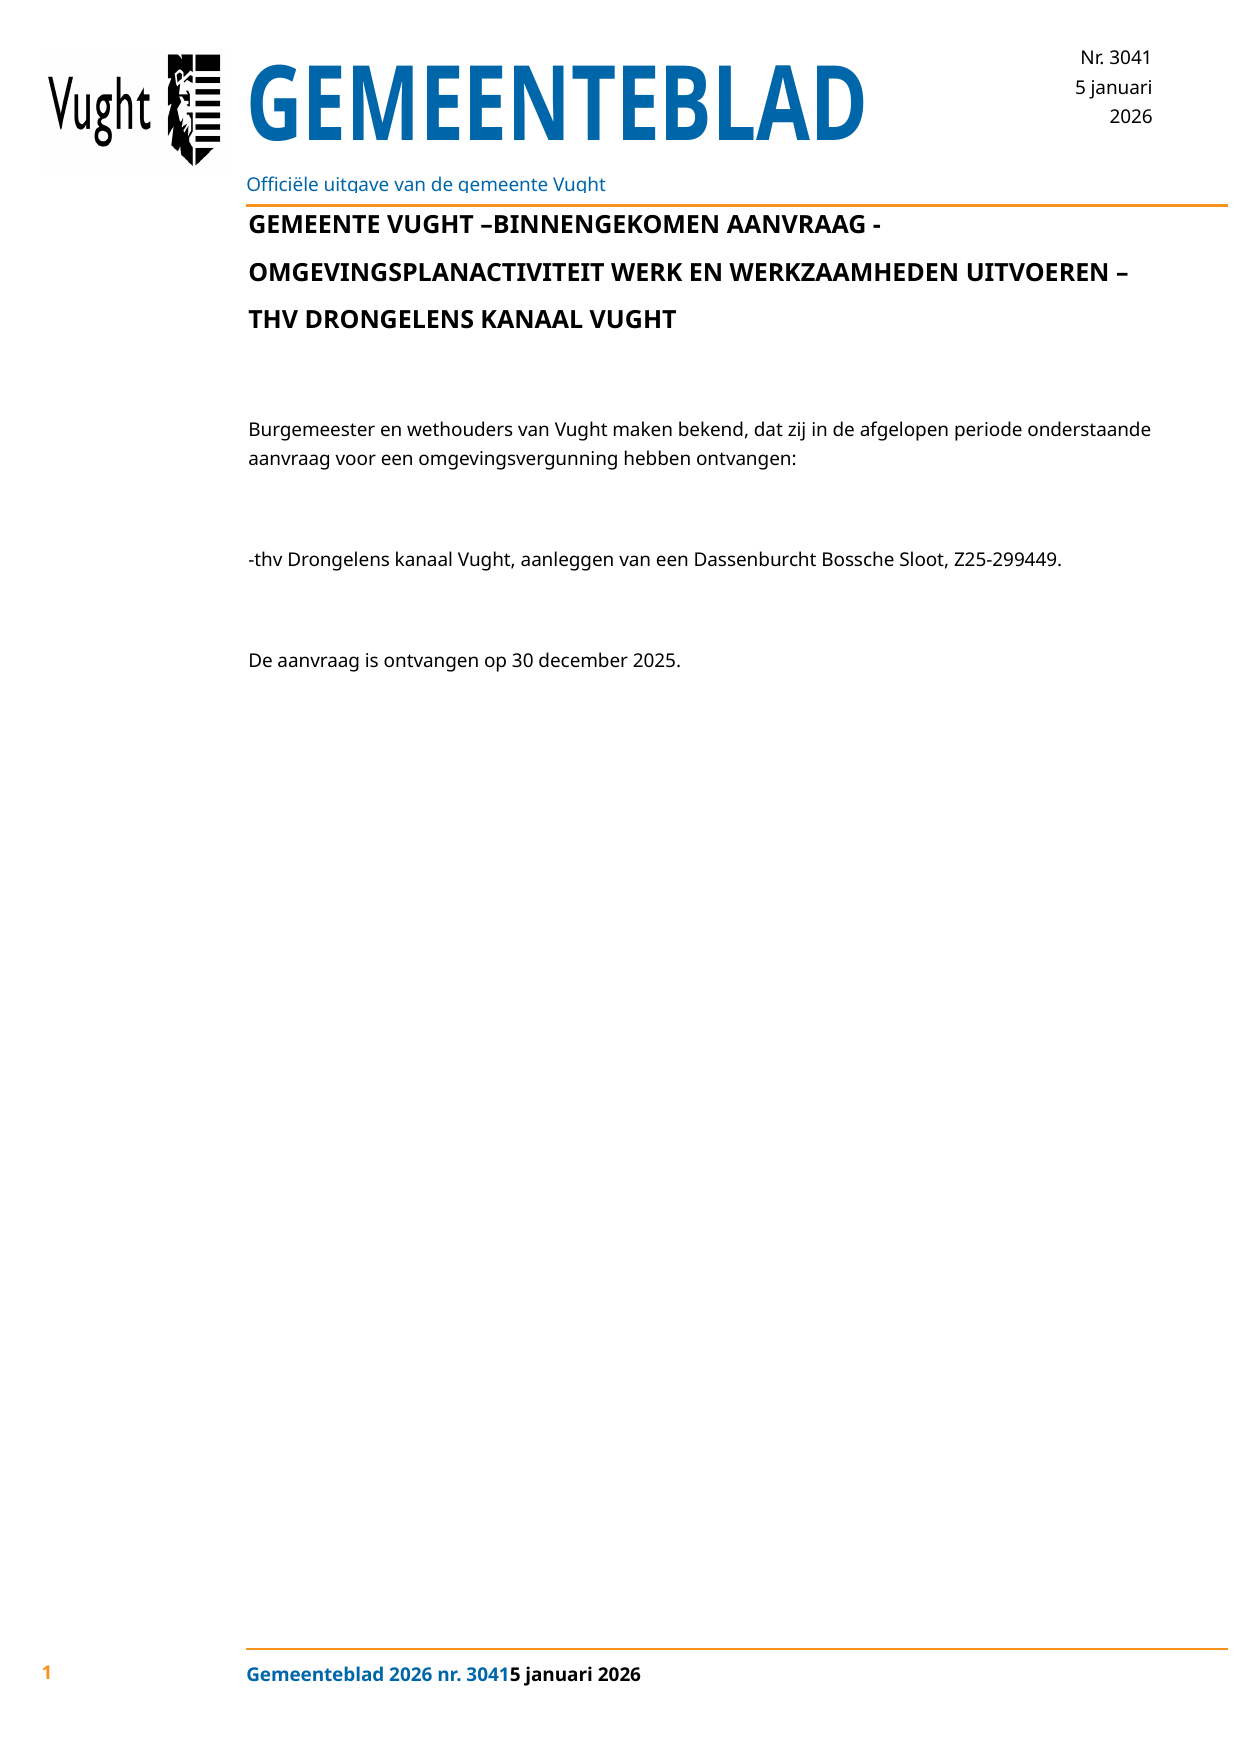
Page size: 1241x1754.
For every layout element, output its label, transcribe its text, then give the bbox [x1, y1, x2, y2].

text Burgemeester en wethouders van Vught maken bekend, dat zij in de afgelopen periode onderstaande aanvraag voor een omgevingsvergunning hebben ontvangen: [248, 416, 1152, 471]
text GEMEENTE VUGHT –BINNENGEKOMEN AANVRAAG -OMGEVINGSPLANACTIVITEIT WERK EN WERKZAAMHEDEN UITVOEREN –THV DRONGELENS KANAAL VUGHT [248, 207, 1152, 336]
text De aanvraag is ontvangen op 30 december 2025. [248, 647, 1152, 673]
picture [41, 47, 231, 172]
text -thv Drongelens kanaal Vught, aanleggen van een Dassenburcht Bossche Sloot, Z25-299449. [248, 546, 1152, 572]
